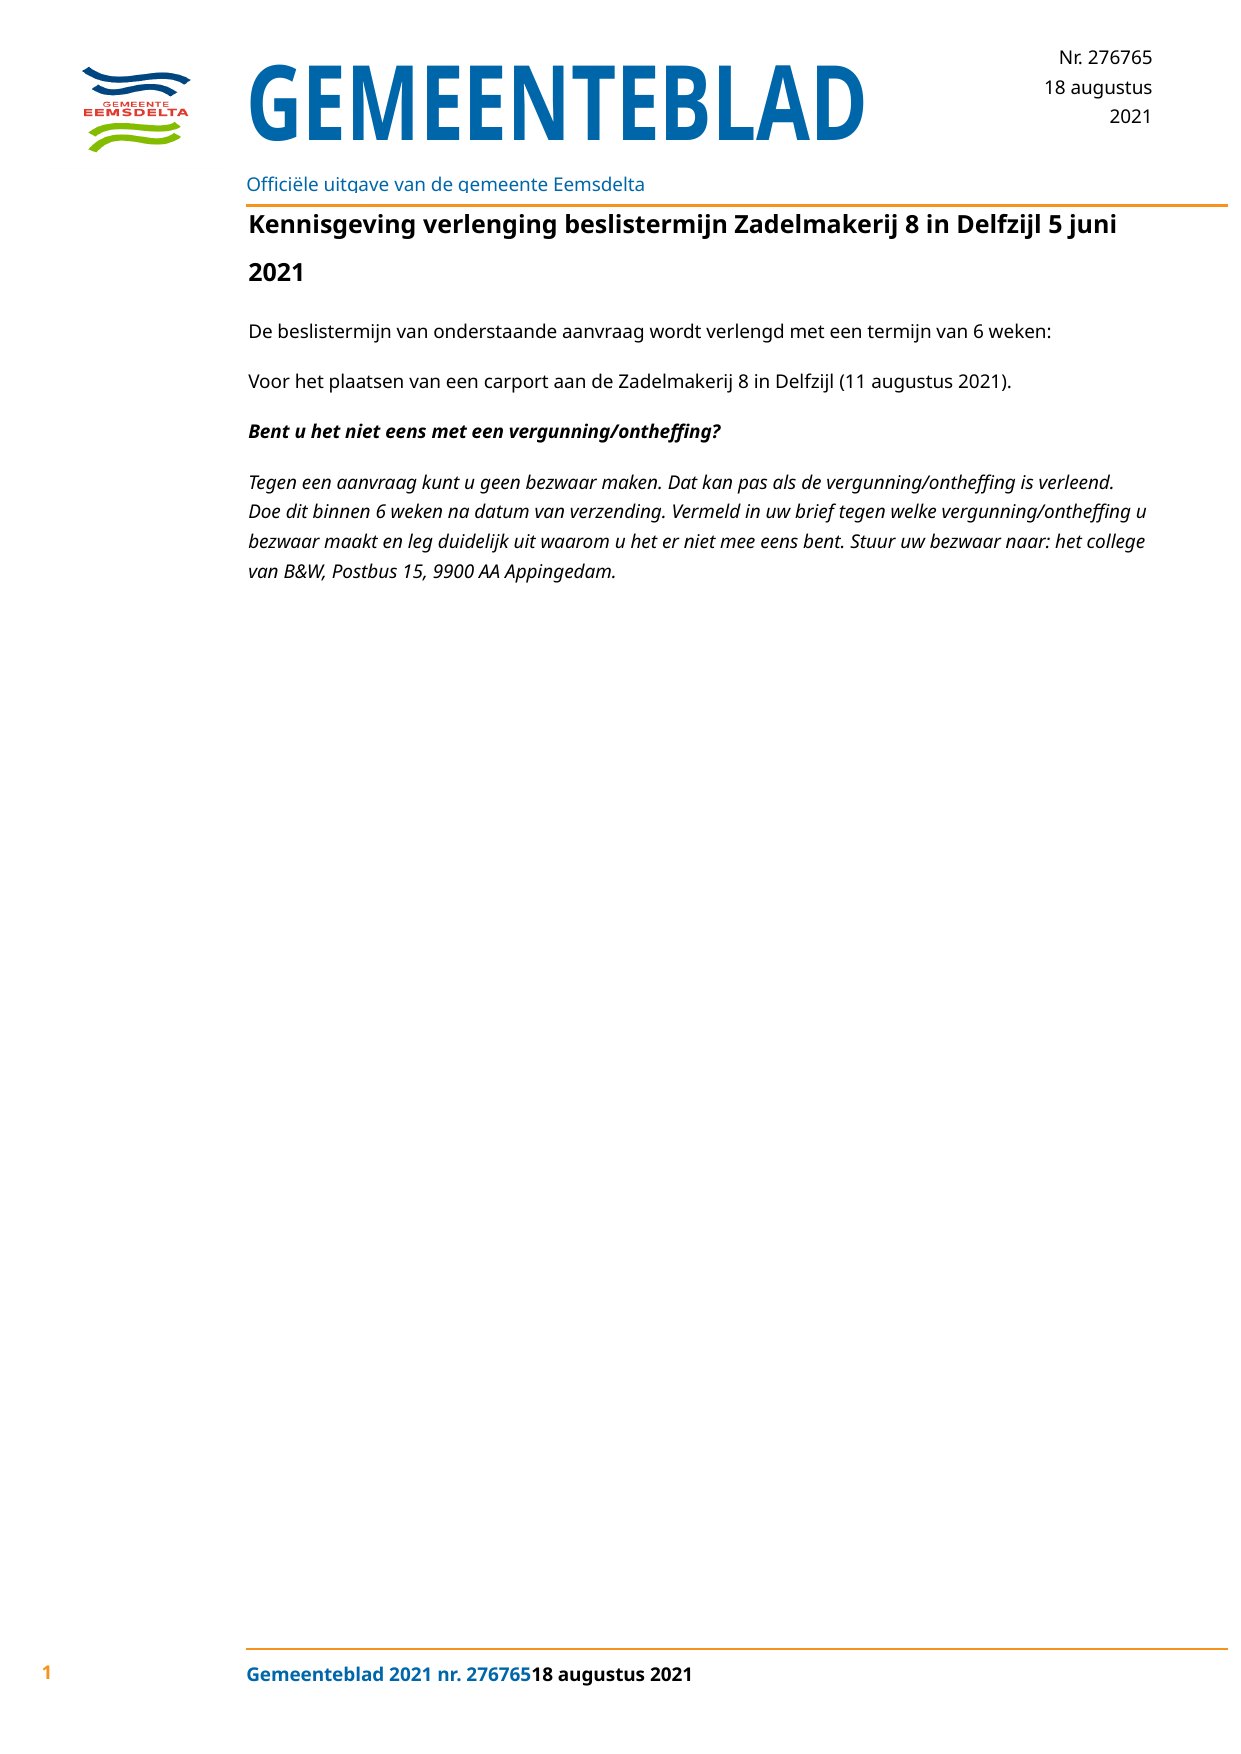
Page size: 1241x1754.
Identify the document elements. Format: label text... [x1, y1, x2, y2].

text De beslistermijn van onderstaande aanvraag wordt verlengd met een termijn van 6 weken: [248, 318, 1152, 344]
text Tegen een aanvraag kunt u geen bezwaar maken. Dat kan pas als de vergunning/ontheffing is verleend. Doe dit binnen 6 weken na datum van verzending. Vermeld in uw brief tegen welke vergunning/ontheffing u bezwaar maakt en leg duidelijk uit waarom u het er niet mee eens bent. Stuur uw bezwaar naar: het college van B&W, Postbus 15, 9900 AA Appingedam. [248, 469, 1152, 584]
picture [41, 47, 231, 172]
text Bent u het niet eens met een vergunning/ontheffing? [248, 419, 1152, 444]
text Voor het plaatsen van een carport aan de Zadelmakerij 8 in Delfzijl (11 augustus 2021). [248, 368, 1152, 394]
text Kennisgeving verlenging beslistermijn Zadelmakerij 8 in Delfzijl 5 juni 2021 [248, 207, 1152, 288]
